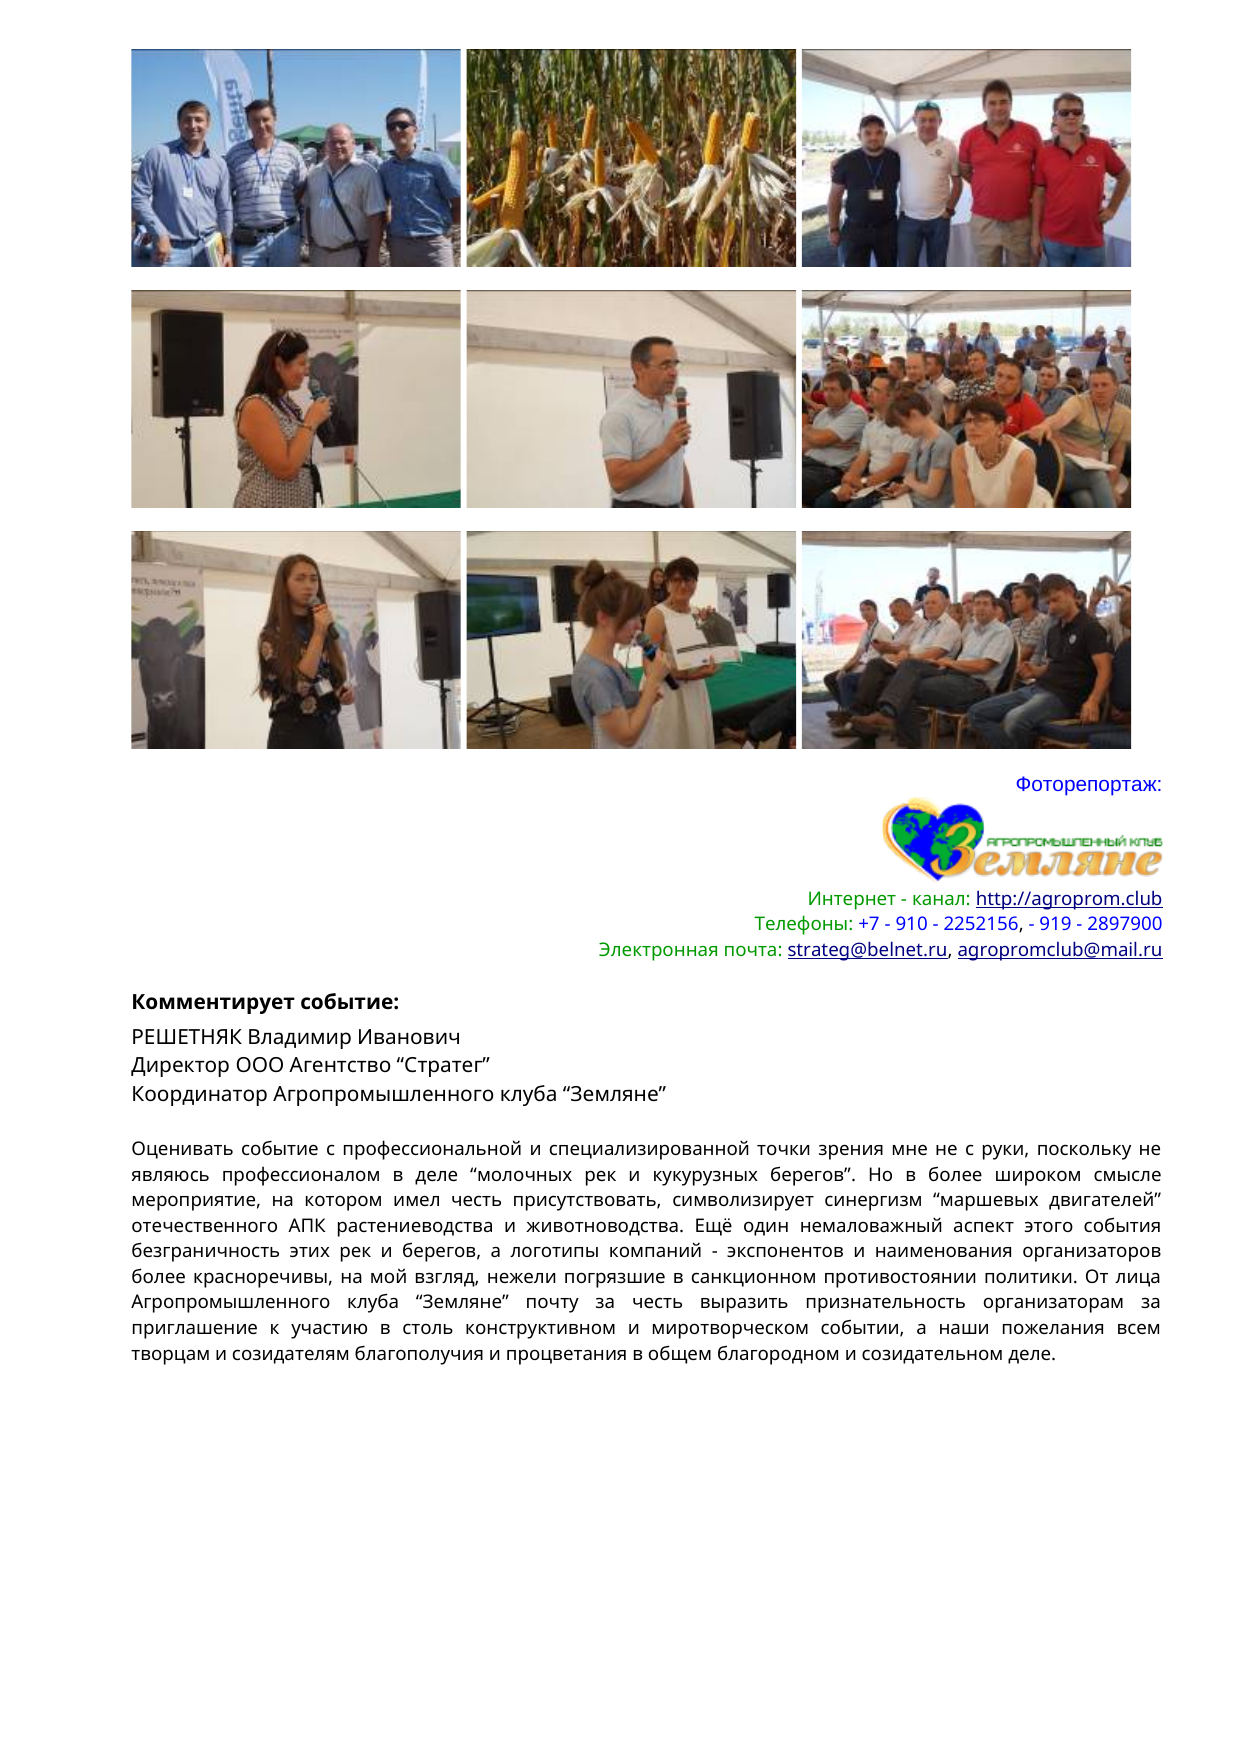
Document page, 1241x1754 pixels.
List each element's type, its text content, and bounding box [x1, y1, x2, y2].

text Координатор Агропромышленного клуба “Земляне” [131, 1079, 1162, 1107]
text Фоторепортаж: [131, 772, 1162, 796]
text Комментирует событие: [131, 987, 1162, 1016]
text Оценивать событие с профессиональной и специализированной точки зрения мне не с руки, поскольку не являюсь профессионалом в деле “молочных рек и кукурузных берегов”. Но в более широком смысле мероприятие, на котором имел честь присутствовать, символизирует синергизм “маршевых двигателей” отечественного АПК растениеводства и животноводства. Ещё один немаловажный аспект этого события безграничность этих рек и берегов, а логотипы компаний - экспонентов и наименования организаторов более красноречивы, на мой взгляд, нежели погрязшие в санкционном противостоянии политики. От лица Агропромышленного клуба “Земляне” почту за честь выразить признательность организаторам за приглашение к участию в столь конструктивном и миротворческом событии, а наши пожелания всем творцам и созидателям благополучия и процветания в общем благородном и созидательном деле. [131, 1136, 1162, 1365]
text Директор ООО Агентство “Стратег” [131, 1050, 1162, 1079]
text Интернет - канал: http://agroprom.club [131, 885, 1162, 911]
text Телефоны: +7 - 910 - 2252156, - 919 - 2897900 [131, 911, 1162, 936]
text Электронная почта: strateg@belnet.ru, agropromclub@mail.ru [131, 936, 1162, 962]
text РЕШЕТНЯК Владимир Иванович [131, 1022, 1162, 1050]
